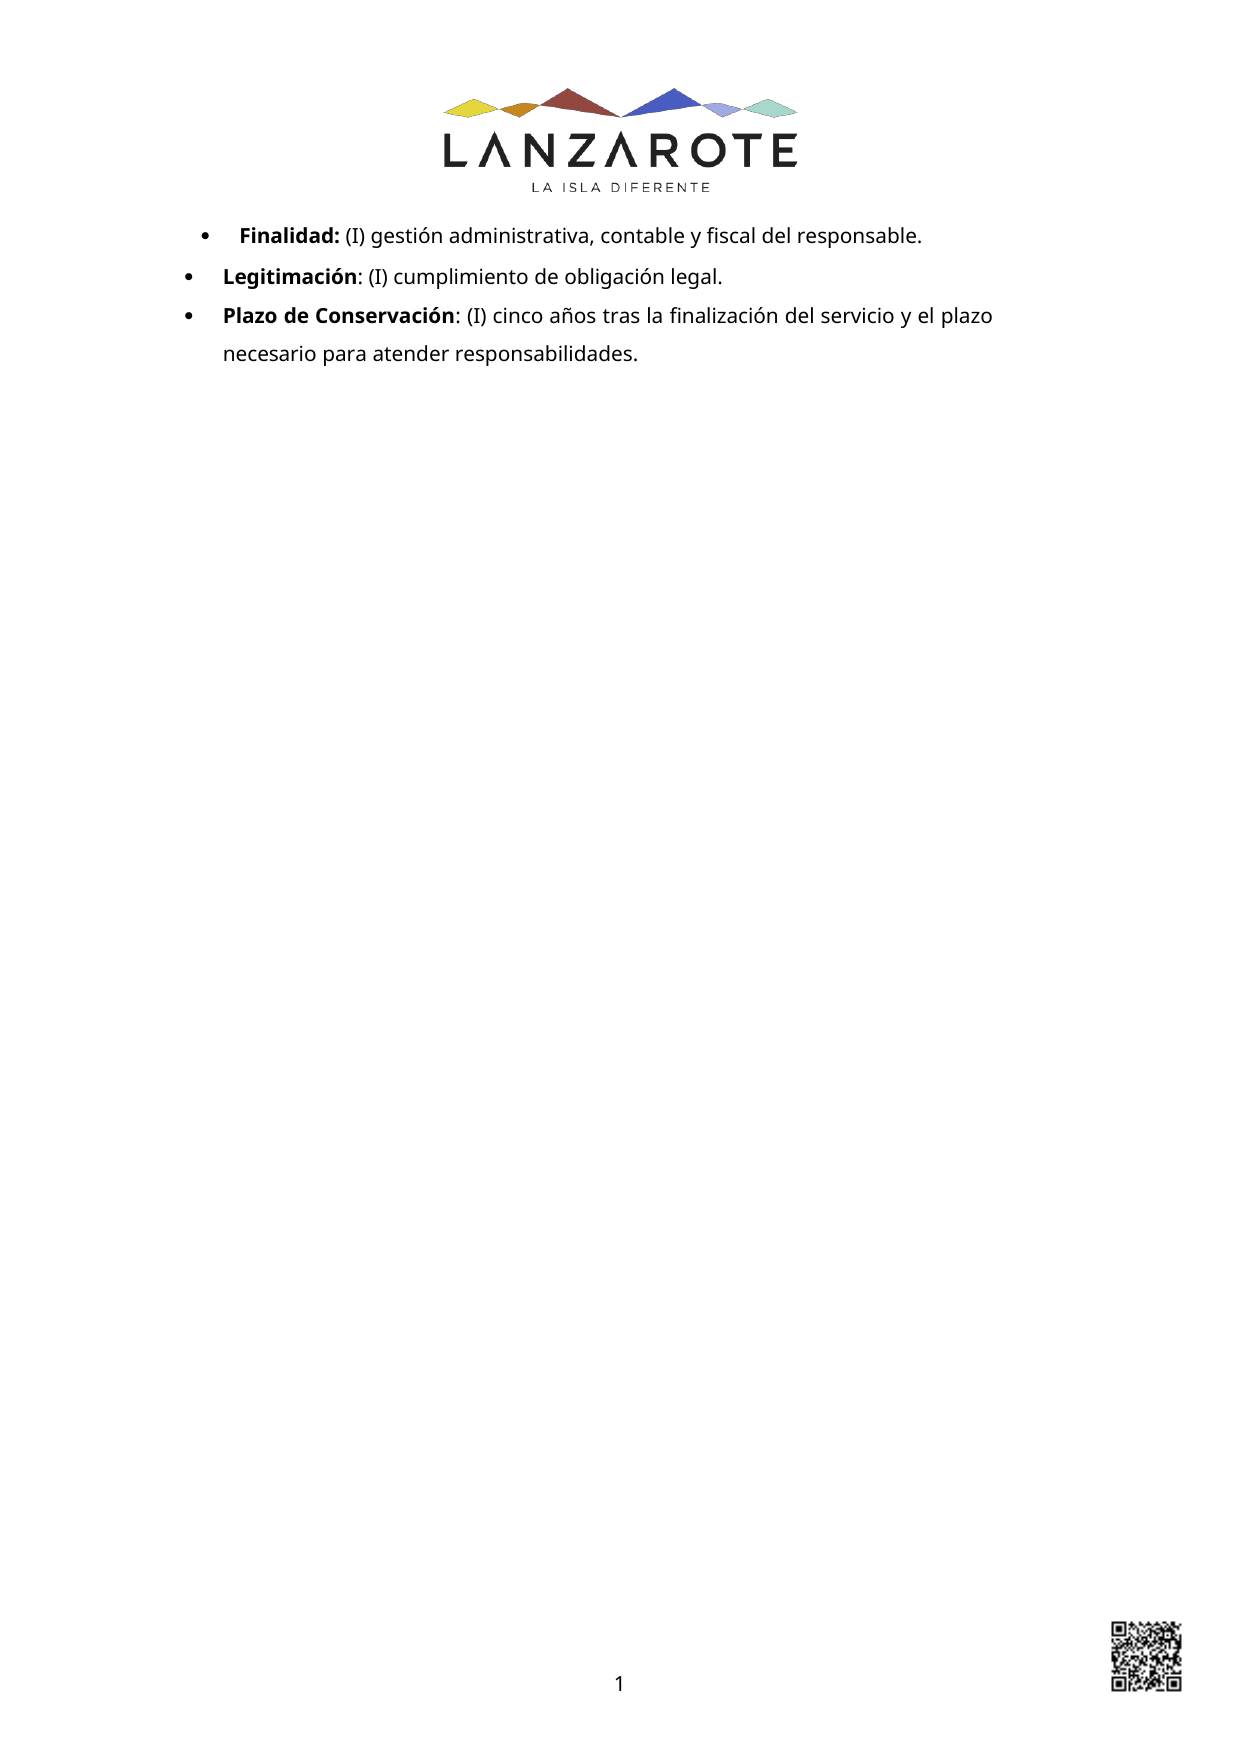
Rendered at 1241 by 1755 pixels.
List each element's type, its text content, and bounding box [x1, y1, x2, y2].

list Plazo de Conservación: (I) cinco años tras la finalización del servicio y el plazo necesario para atender responsabilidades. [185, 293, 1092, 369]
list Legitimación: (I) cumplimiento de obligación legal. [185, 262, 1195, 290]
list Finalidad: (I) gestión administrativa, contable y fiscal del responsable. [202, 221, 1195, 249]
